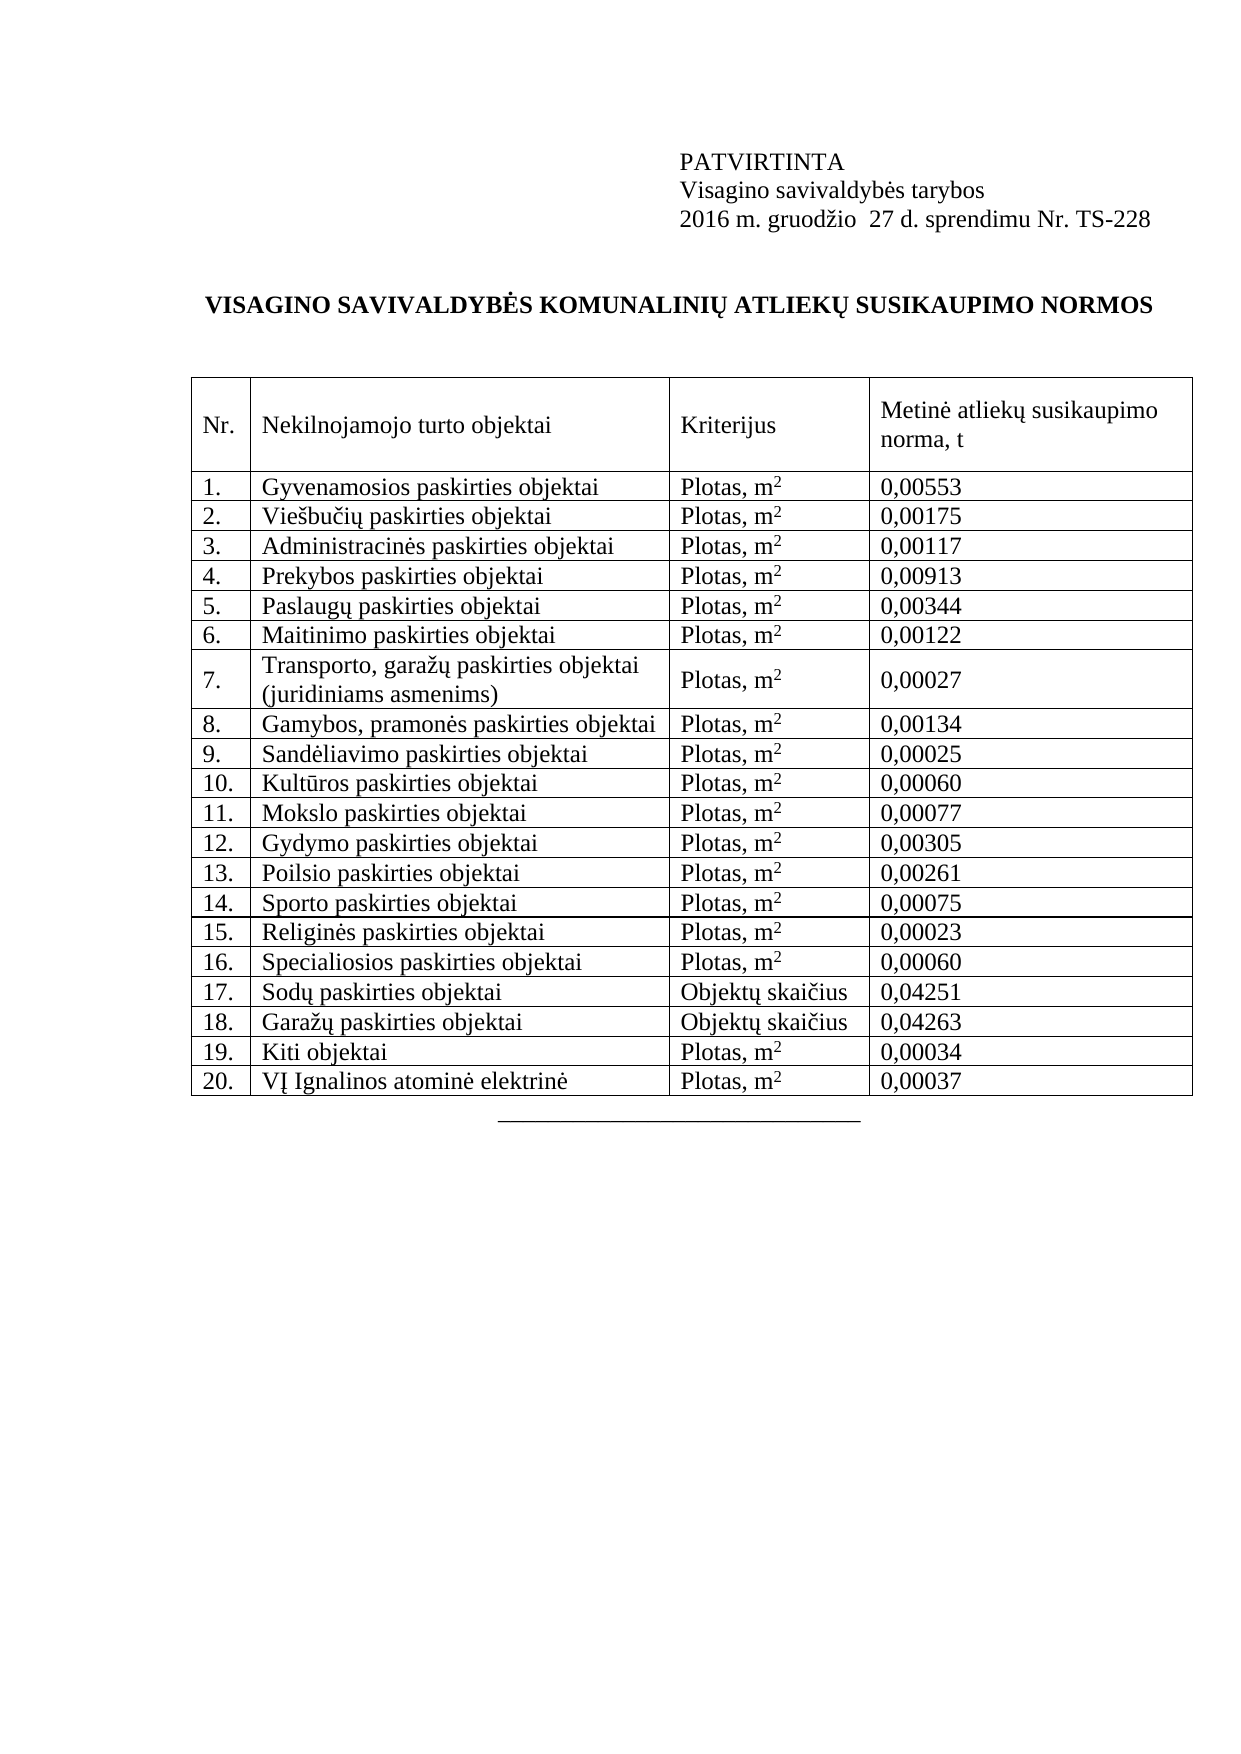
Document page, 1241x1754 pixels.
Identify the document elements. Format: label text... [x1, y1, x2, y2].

table_cell Mokslo paskirties objektai [251, 798, 669, 827]
table_cell 0,00344 [870, 591, 1192, 619]
table_cell 0,00553 [870, 472, 1192, 500]
table_cell Plotas, m2 [670, 561, 869, 590]
table_cell Plotas, m2 [670, 591, 869, 619]
table_cell Poilsio paskirties objektai [251, 858, 669, 887]
table_cell 0,04263 [870, 1007, 1192, 1036]
text VISAGINO SAVIVALDYBĖS KOMUNALINIŲ ATLIEKŲ SUSIKAUPIMO NORMOS [177, 291, 1181, 319]
table_cell 0,00060 [870, 769, 1192, 797]
table_cell Gyvenamosios paskirties objektai [251, 472, 669, 500]
table_cell Plotas, m2 [670, 621, 869, 649]
table_cell 0,00305 [870, 828, 1192, 857]
table_cell 0,00261 [870, 858, 1192, 887]
table_header Nr. [192, 378, 250, 471]
table_cell 0,00122 [870, 621, 1192, 649]
table_cell 6. [192, 621, 250, 649]
table_cell Gamybos, pramonės paskirties objektai [251, 709, 669, 738]
table_header Nekilnojamojo turto objektai [251, 378, 669, 471]
table_cell Transporto, garažų paskirties objektai (juridiniams asmenims) [251, 650, 669, 708]
table_cell Plotas, m2 [670, 739, 869, 767]
table_cell Gydymo paskirties objektai [251, 828, 669, 857]
table_cell 5. [192, 591, 250, 619]
table_cell 9. [192, 739, 250, 767]
table_cell 0,00023 [870, 918, 1192, 946]
table_cell 19. [192, 1037, 250, 1065]
text 2016 m. gruodžio 27 d. sprendimu Nr. TS-228 [679, 204, 1181, 233]
text PATVIRTINTA [679, 147, 1181, 176]
table_cell 13. [192, 858, 250, 887]
table_cell Plotas, m2 [670, 1037, 869, 1065]
table_cell 0,00027 [870, 650, 1192, 708]
table_cell Plotas, m2 [670, 709, 869, 738]
table_header Kriterijus [670, 378, 869, 471]
table_cell Plotas, m2 [670, 947, 869, 976]
table_cell 18. [192, 1007, 250, 1036]
table_cell 0,00075 [870, 888, 1192, 916]
table_cell Religinės paskirties objektai [251, 918, 669, 946]
table_cell Objektų skaičius [670, 1007, 869, 1036]
table_cell Viešbučių paskirties objektai [251, 501, 669, 530]
table_cell 0,00117 [870, 531, 1192, 560]
table_cell Sporto paskirties objektai [251, 888, 669, 916]
table_cell Specialiosios paskirties objektai [251, 947, 669, 976]
table_cell Kiti objektai [251, 1037, 669, 1065]
table_cell Administracinės paskirties objektai [251, 531, 669, 560]
table_cell Prekybos paskirties objektai [251, 561, 669, 590]
table_cell Plotas, m2 [670, 531, 869, 560]
table_cell 0,00060 [870, 947, 1192, 976]
text _____________________________ [177, 1096, 1181, 1125]
table_cell VĮ Ignalinos atominė elektrinė [251, 1066, 669, 1095]
table_cell 7. [192, 650, 250, 708]
table_cell 2. [192, 501, 250, 530]
table_cell 20. [192, 1066, 250, 1095]
table_cell 12. [192, 828, 250, 857]
table_cell 0,00175 [870, 501, 1192, 530]
table_cell 15. [192, 918, 250, 946]
table_cell Plotas, m2 [670, 472, 869, 500]
table_cell 0,00077 [870, 798, 1192, 827]
table_cell 3. [192, 531, 250, 560]
table_cell Plotas, m2 [670, 501, 869, 530]
table_cell Paslaugų paskirties objektai [251, 591, 669, 619]
table_cell 0,04251 [870, 977, 1192, 1006]
table_cell Sandėliavimo paskirties objektai [251, 739, 669, 767]
table_cell 14. [192, 888, 250, 916]
table_cell 1. [192, 472, 250, 500]
table_cell 0,00025 [870, 739, 1192, 767]
table_cell Plotas, m2 [670, 918, 869, 946]
table_cell Plotas, m2 [670, 1066, 869, 1095]
table_cell 4. [192, 561, 250, 590]
table_cell Plotas, m2 [670, 798, 869, 827]
table_cell 0,00037 [870, 1066, 1192, 1095]
text Visagino savivaldybės tarybos [679, 176, 1181, 204]
table_cell 17. [192, 977, 250, 1006]
table_cell Plotas, m2 [670, 769, 869, 797]
table_cell Plotas, m2 [670, 650, 869, 708]
table_cell Plotas, m2 [670, 888, 869, 916]
table_cell Plotas, m2 [670, 858, 869, 887]
table_cell 11. [192, 798, 250, 827]
table_cell Kultūros paskirties objektai [251, 769, 669, 797]
table_cell Garažų paskirties objektai [251, 1007, 669, 1036]
table_cell Sodų paskirties objektai [251, 977, 669, 1006]
table_cell 0,00134 [870, 709, 1192, 738]
table_cell 16. [192, 947, 250, 976]
table_cell Objektų skaičius [670, 977, 869, 1006]
table_header Metinė atliekų susikaupimo norma, t [870, 378, 1192, 471]
table_cell 8. [192, 709, 250, 738]
table_cell 0,00034 [870, 1037, 1192, 1065]
table_cell Maitinimo paskirties objektai [251, 621, 669, 649]
table_cell 10. [192, 769, 250, 797]
table_cell Plotas, m2 [670, 828, 869, 857]
table_cell 0,00913 [870, 561, 1192, 590]
